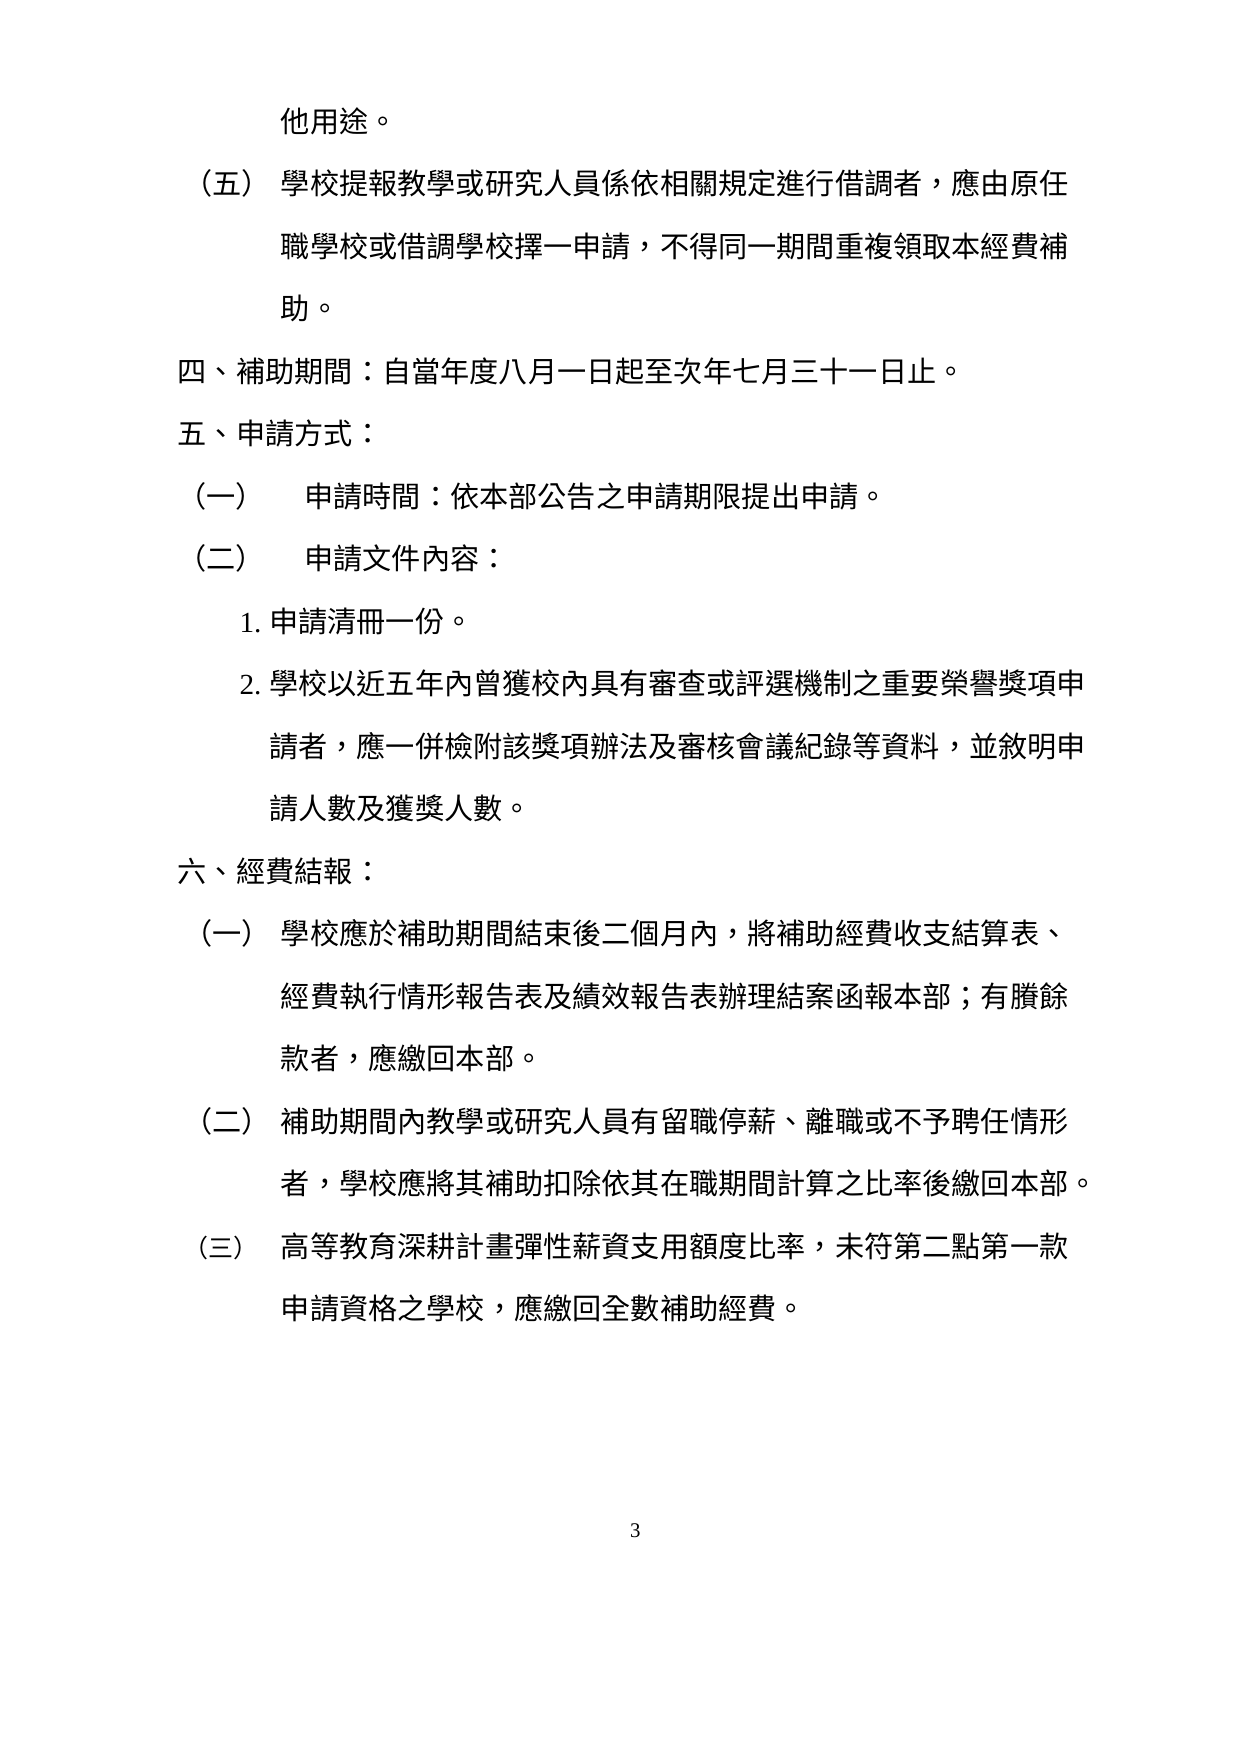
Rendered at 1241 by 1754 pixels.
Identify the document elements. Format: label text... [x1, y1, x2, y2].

list 申請時間：依本部公告之申請期限提出申請。 [177, 453, 1092, 515]
list 申請文件內容： [177, 515, 1092, 578]
list 他用途。 [183, 78, 1092, 140]
list 經費結報： [177, 828, 1092, 890]
list 高等教育深耕計畫彈性薪資支用額度比率，未符第二點第一款申請資格之學校，應繳回全數補助經費。 [183, 1203, 1092, 1328]
list 補助期間：自當年度八月一日起至次年七月三十一日止。 [177, 328, 1092, 390]
list 學校以近五年內曾獲校內具有審查或評選機制之重要榮譽獎項申請者，應一併檢附該獎項辦法及審核會議紀錄等資料，並敘明申請人數及獲獎人數。 [239, 640, 1092, 828]
list 學校應於補助期間結束後二個月內，將補助經費收支結算表、經費執行情形報告表及績效報告表辦理結案函報本部；有賸餘款者，應繳回本部。 [183, 890, 1092, 1078]
list 申請方式： [177, 390, 1092, 453]
list 申請清冊一份。 [239, 578, 1092, 640]
list 補助期間內教學或研究人員有留職停薪、離職或不予聘任情形者，學校應將其補助扣除依其在職期間計算之比率後繳回本部。 [183, 1078, 1092, 1203]
list 學校提報教學或研究人員係依相關規定進行借調者，應由原任職學校或借調學校擇一申請，不得同一期間重複領取本經費補助。 [183, 140, 1092, 328]
